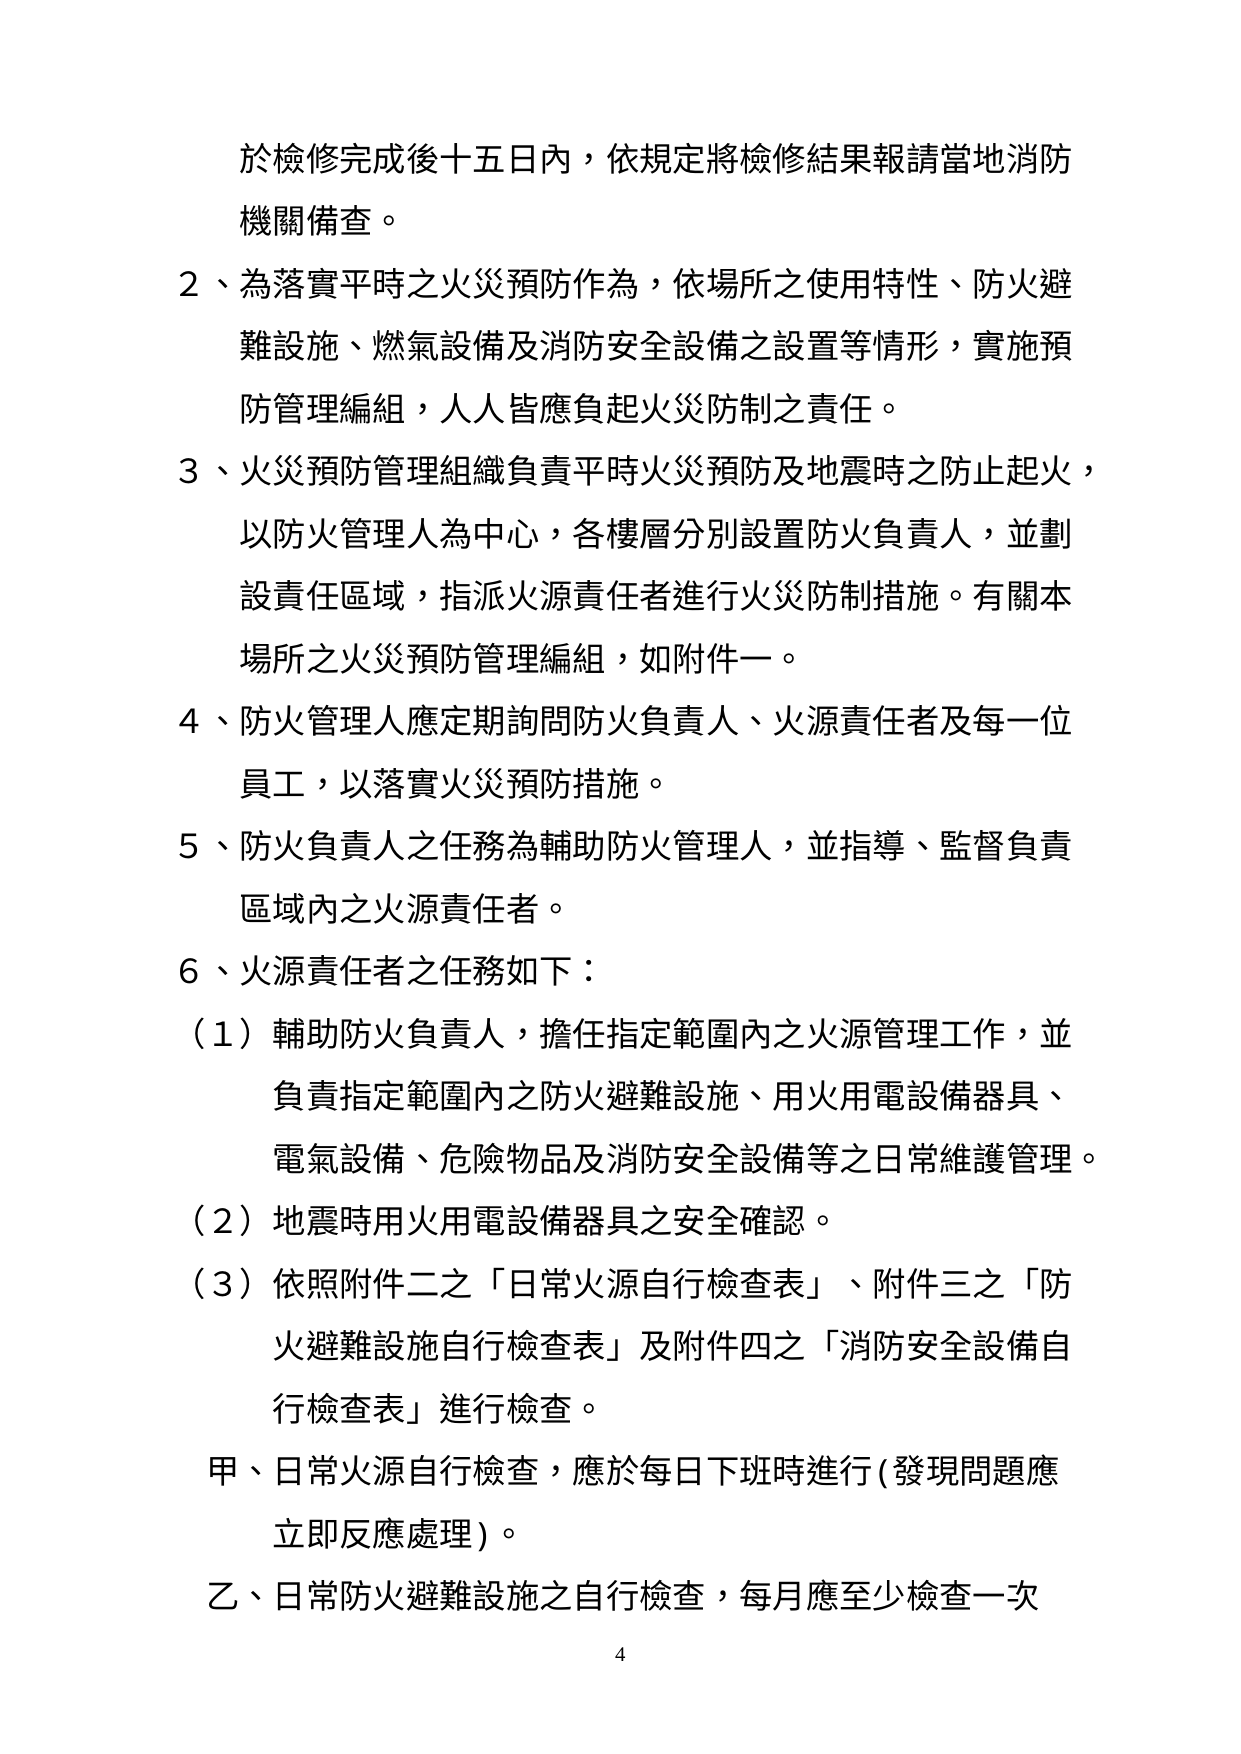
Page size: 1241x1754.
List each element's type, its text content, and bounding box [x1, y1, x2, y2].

text ５、防火負責人之任務為輔助防火管理人，並指導、監督負責區域內之火源責任者。 [173, 803, 1092, 928]
text ２、為落實平時之火災預防作為，依場所之使用特性、防火避難設施、燃氣設備及消防安全設備之設置等情形，實施預防管理編組，人人皆應負起火災防制之責任。 [173, 240, 1092, 428]
text ６、火源責任者之任務如下： [173, 928, 1092, 990]
text 甲、日常火源自行檢查，應於每日下班時進行(發現問題應立即反應處理)。 [206, 1428, 1092, 1553]
text 於檢修完成後十五日內，依規定將檢修結果報請當地消防機關備查。 [173, 115, 1092, 240]
text ３、火災預防管理組織負責平時火災預防及地震時之防止起火，以防火管理人為中心，各樓層分別設置防火負責人，並劃設責任區域，指派火源責任者進行火災防制措施。有關本場所之火災預防管理編組，如附件一。 [173, 428, 1092, 678]
text （２）地震時用火用電設備器具之安全確認。 [173, 1178, 1092, 1240]
text （３）依照附件二之「日常火源自行檢查表」、附件三之「防火避難設施自行檢查表」及附件四之「消防安全設備自行檢查表」進行檢查。 [173, 1240, 1092, 1428]
text 乙、日常防火避難設施之自行檢查，每月應至少檢查一次 [206, 1553, 1092, 1615]
text ４、防火管理人應定期詢問防火負責人、火源責任者及每一位員工，以落實火災預防措施。 [173, 678, 1092, 803]
text （１）輔助防火負責人，擔任指定範圍內之火源管理工作，並負責指定範圍內之防火避難設施、用火用電設備器具、電氣設備、危險物品及消防安全設備等之日常維護管理。 [173, 990, 1092, 1178]
